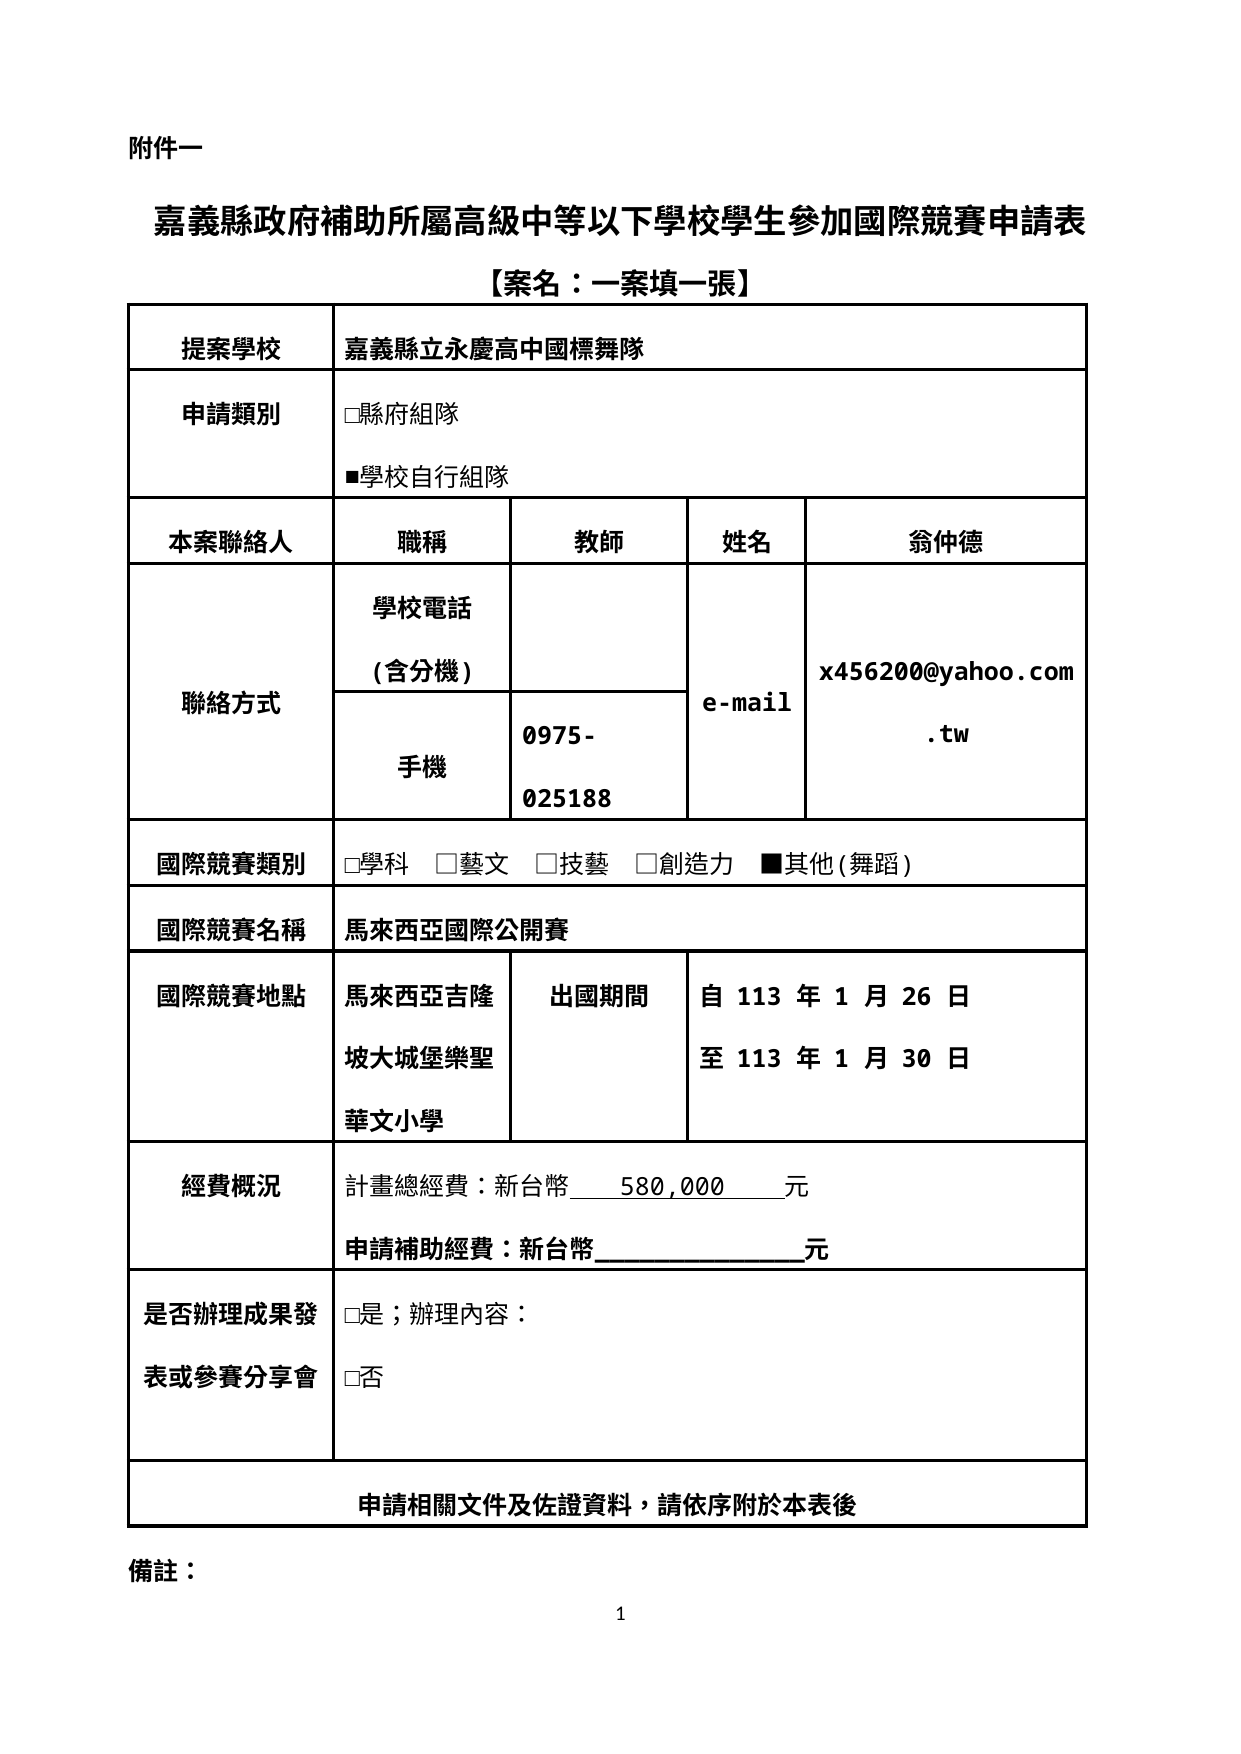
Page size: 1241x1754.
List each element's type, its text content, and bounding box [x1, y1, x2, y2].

table_cell 聯絡方式 [130, 565, 332, 818]
table_cell 自 113 年 1 月 26 日 至 113 年 1 月 30 日 [689, 953, 1085, 1140]
table_cell □縣府組隊 ■學校自行組隊 [335, 371, 1085, 496]
table_cell 出國期間 [512, 953, 686, 1140]
table_cell 計畫總經費：新台幣 580,000 元 申請補助經費：新台幣______________元 [335, 1143, 1085, 1268]
table_cell 是否辦理成果發表或參賽分享會 [130, 1271, 332, 1459]
table_cell 學校電話 (含分機) [335, 565, 509, 690]
table_cell 申請類別 [130, 371, 332, 496]
table_cell □學科 □藝文 □技藝 □創造力 ■其他(舞蹈) [335, 821, 1085, 884]
table_cell 國際競賽類別 [130, 821, 332, 884]
table_cell 職稱 [335, 499, 509, 562]
table_cell 經費概況 [130, 1143, 332, 1268]
table_cell [512, 565, 686, 690]
table_header 提案學校 [130, 306, 332, 368]
text 嘉義縣政府補助所屬高級中等以下學校學生參加國際競賽申請表 [128, 177, 1112, 240]
table_cell 本案聯絡人 [130, 499, 332, 562]
table_cell e-mail [689, 565, 804, 818]
table_cell □是；辦理內容： □否 [335, 1271, 1085, 1459]
table_cell 0975-025188 [512, 693, 686, 818]
text 【案名：一案填一張】 [128, 240, 1112, 302]
table_header 嘉義縣立永慶高中國標舞隊 [335, 306, 1085, 368]
table_cell 馬來西亞吉隆坡大城堡樂聖華文小學 [335, 953, 509, 1140]
table_cell 國際競賽地點 [130, 953, 332, 1140]
table_cell 翁仲德 [807, 499, 1085, 562]
table_cell 姓名 [689, 499, 804, 562]
table_cell 教師 [512, 499, 686, 562]
table_cell 申請相關文件及佐證資料，請依序附於本表後 [130, 1462, 1085, 1524]
text 附件一 [128, 104, 1112, 167]
table_cell 國際競賽名稱 [130, 887, 332, 949]
table_cell 馬來西亞國際公開賽 [335, 887, 1085, 949]
text 備註： [128, 1527, 1112, 1590]
table_cell 手機 [335, 693, 509, 818]
table_cell x456200@yahoo.com.tw [807, 565, 1085, 818]
